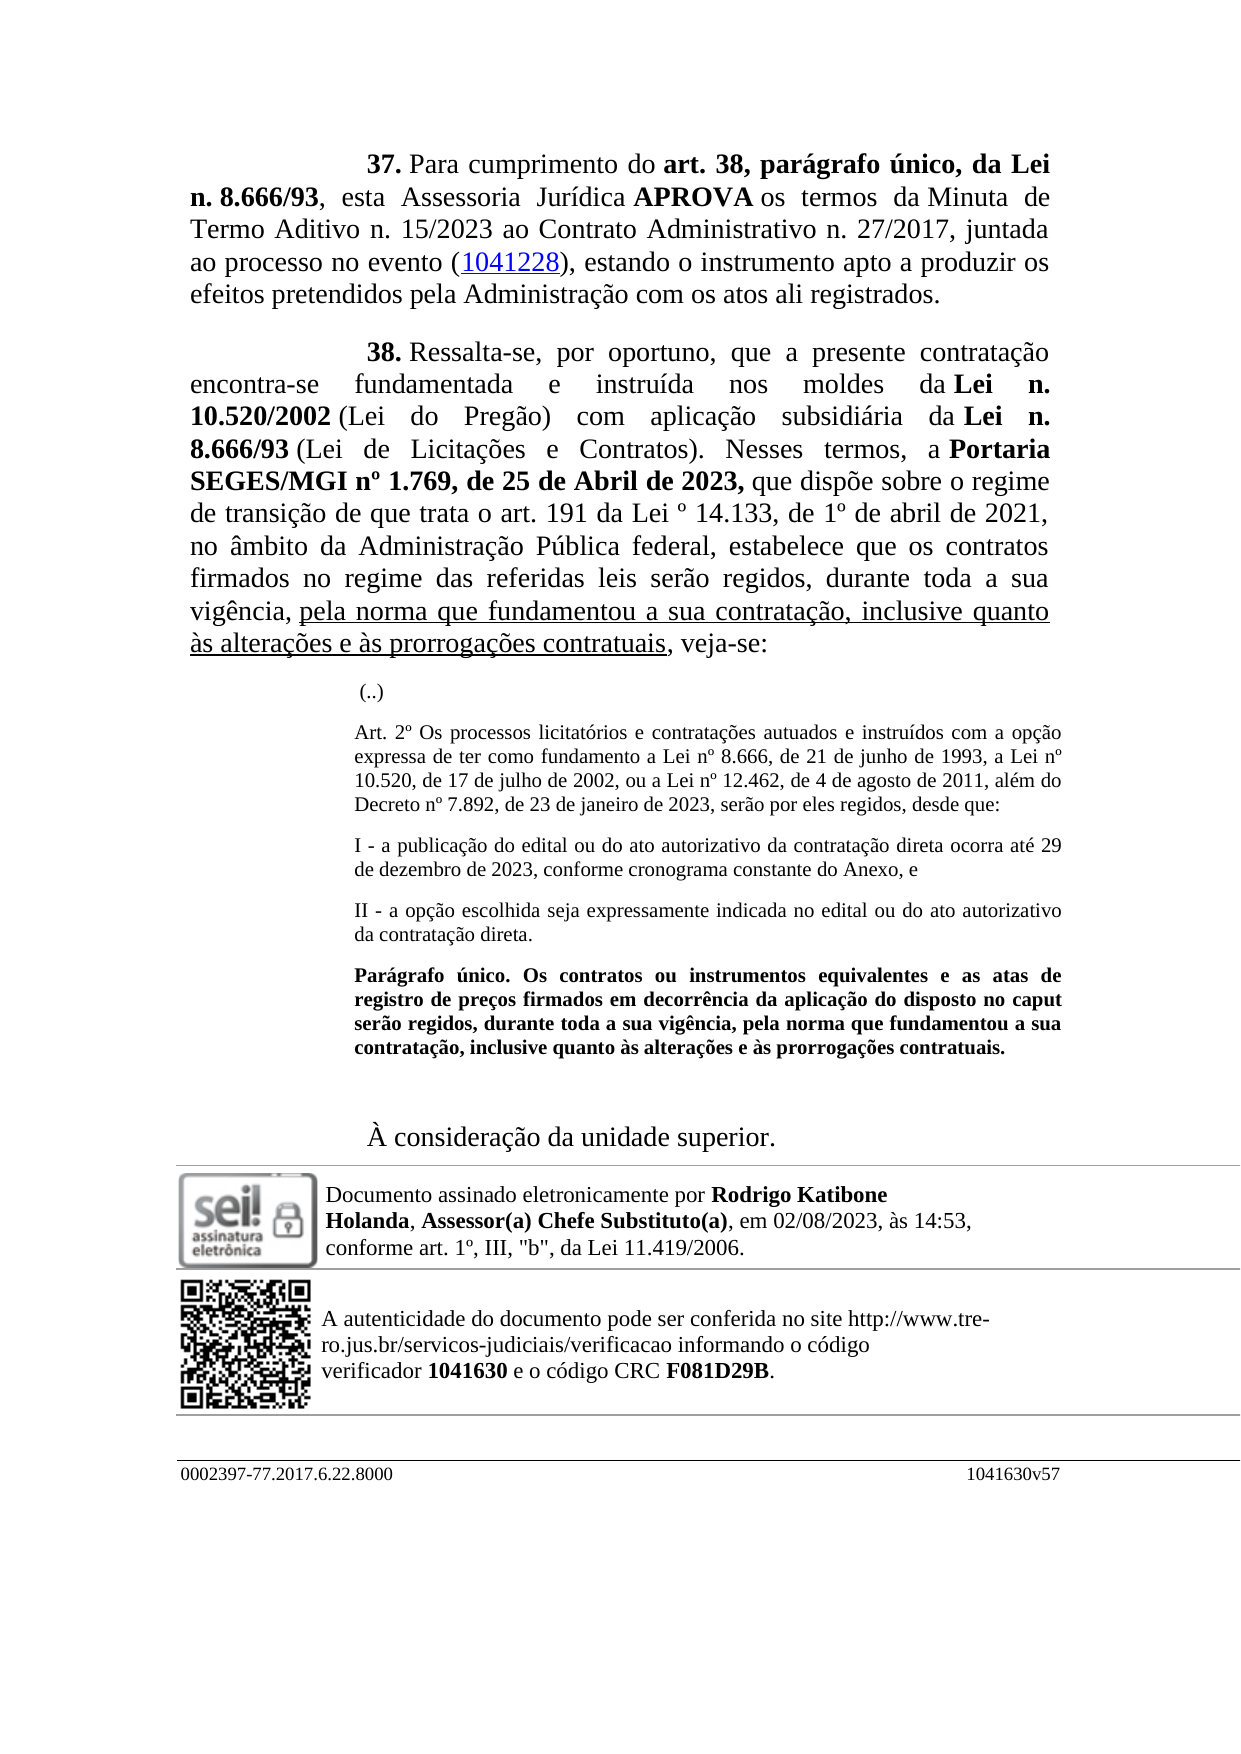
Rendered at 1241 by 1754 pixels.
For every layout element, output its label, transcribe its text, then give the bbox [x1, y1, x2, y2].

table_header 0002397-77.2017.6.22.8000 [177, 1461, 620, 1488]
text À consideração da unidade superior. [190, 1120, 1051, 1153]
table_header A autenticidade do documento pode ser conferida no site http://www.tre-ro.jus.br/servicos-judiciais/verificacao informando o código verificador 1041630 e o código CRC F081D29B. [319, 1276, 1063, 1413]
table_header 1041630v57 [620, 1461, 1063, 1488]
text II - a opção escolhida seja expressamente indicada no edital ou do ato autorizativo da contratação direta. [354, 898, 1063, 946]
table_header [177, 1172, 324, 1268]
text 37. Para cumprimento do art. 38, parágrafo único, da Lei n. 8.666/93, esta Assessoria Jurídica APROVA os termos da Minuta de Termo Aditivo n. 15/2023 ao Contrato Administrativo n. 27/2017, juntada ao processo no evento (1041228), estando o instrumento apto a produzir os efeitos pretendidos pela Administração com os atos ali registrados. [190, 148, 1051, 309]
text (..) [354, 679, 1063, 703]
text Art. 2º Os processos licitatórios e contratações autuados e instruídos com a opção expressa de ter como fundamento a Lei nº 8.666, de 21 de junho de 1993, a Lei nº 10.520, de 17 de julho de 2002, ou a Lei nº 12.462, de 4 de agosto de 2011, além do Decreto nº 7.892, de 23 de janeiro de 2023, serão por eles regidos, desde que: [354, 720, 1063, 816]
text 38. Ressalta-se, por oportuno, que a presente contratação encontra-se fundamentada e instruída nos moldes da Lei n. 10.520/2002 (Lei do Pregão) com aplicação subsidiária da Lei n. 8.666/93 (Lei de Licitações e Contratos). Nesses termos, a Portaria SEGES/MGI nº 1.769, de 25 de Abril de 2023, que dispõe sobre o regime de transição de que trata o art. 191 da Lei º 14.133, de 1º de abril de 2021, no âmbito da Administração Pública federal, estabelece que os contratos firmados no regime das referidas leis serão regidos, durante toda a sua vigência, pela norma que fundamentou a sua contratação, inclusive quanto às alterações e às prorrogações contratuais, veja-se: [190, 334, 1051, 658]
table_header [177, 1276, 319, 1413]
table_header Documento assinado eletronicamente por Rodrigo Katibone Holanda, Assessor(a) Chefe Substituto(a), em 02/08/2023, às 14:53, conforme art. 1º, III, "b", da Lei 11.419/2006. [324, 1172, 1063, 1268]
text I - a publicação do edital ou do ato autorizativo da contratação direta ocorra até 29 de dezembro de 2023, conforme cronograma constante do Anexo, e [354, 833, 1063, 881]
text Parágrafo único. Os contratos ou instrumentos equivalentes e as atas de registro de preços firmados em decorrência da aplicação do disposto no caput serão regidos, durante toda a sua vigência, pela norma que fundamentou a sua contratação, inclusive quanto às alterações e às prorrogações contratuais. [354, 963, 1063, 1059]
